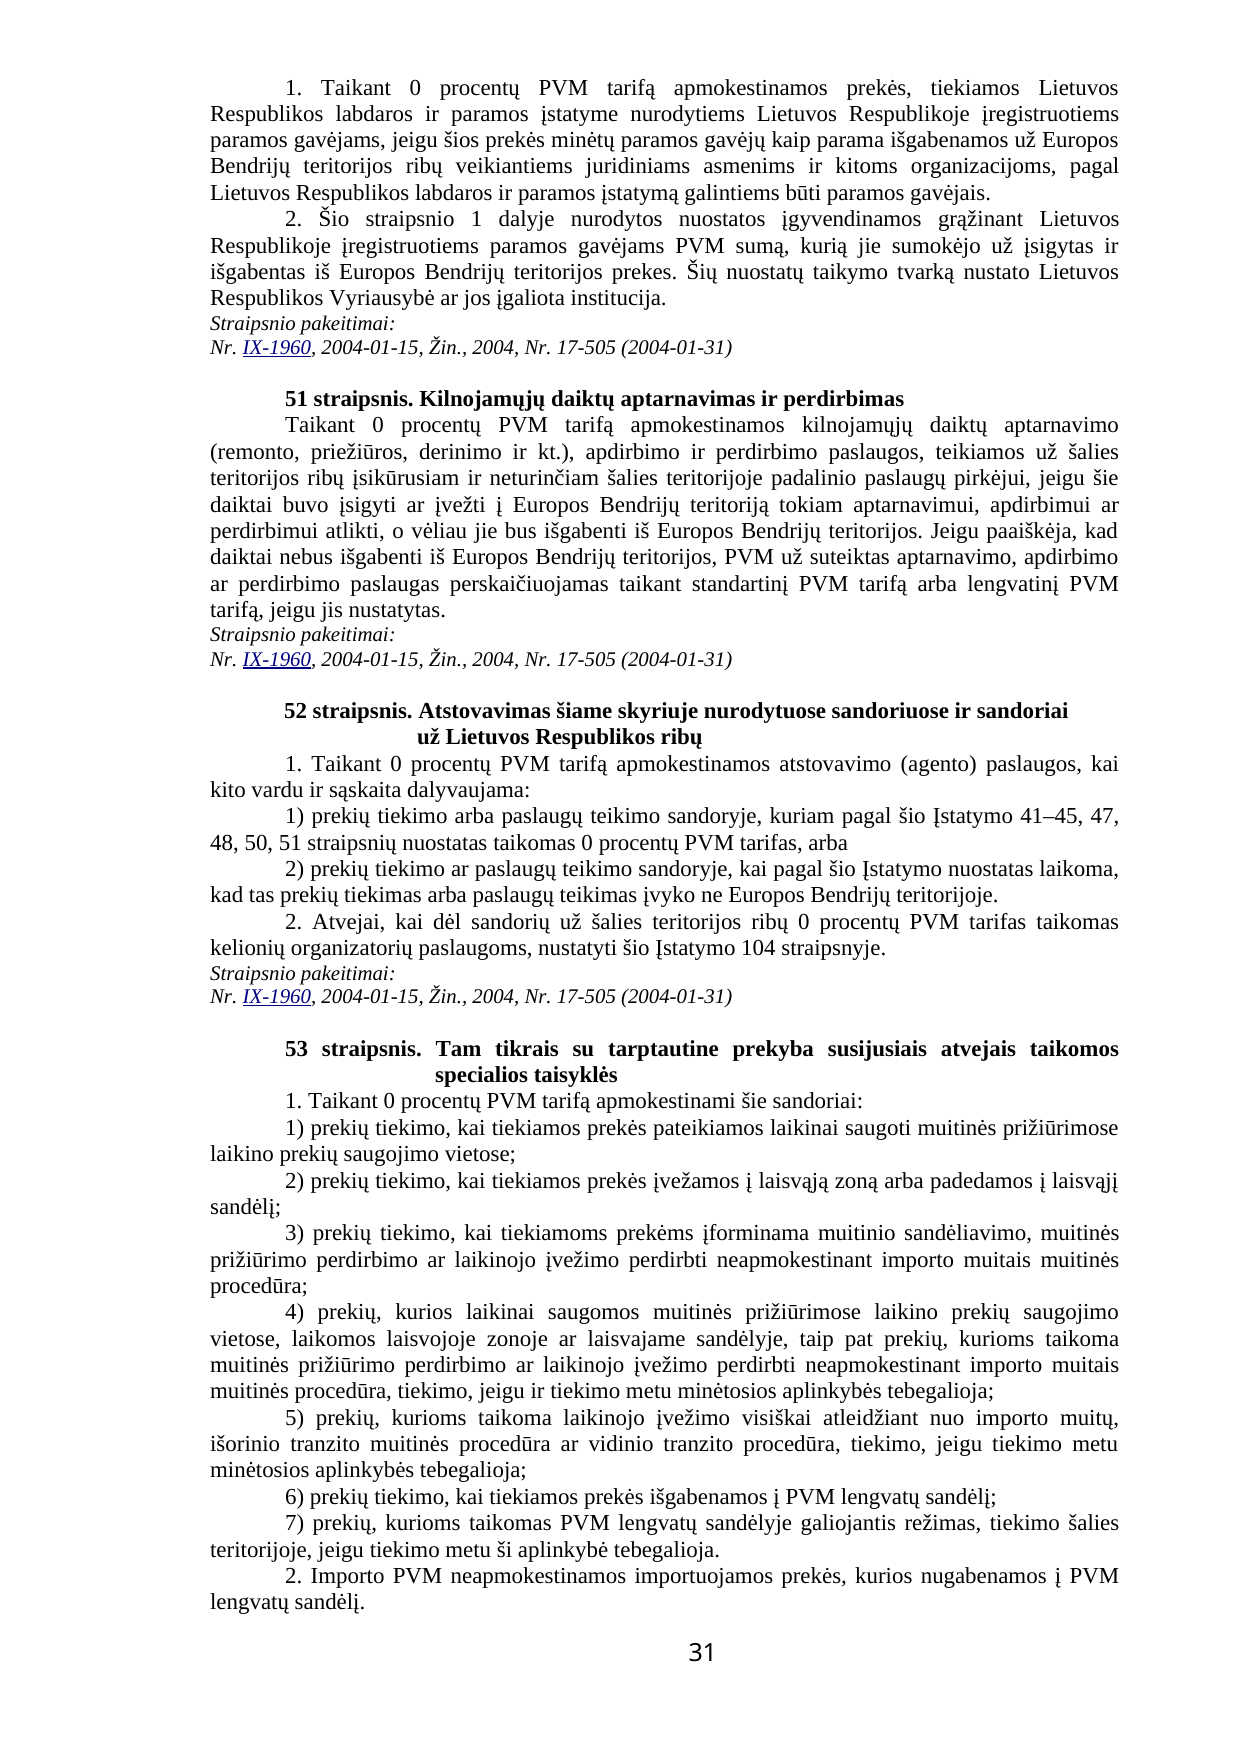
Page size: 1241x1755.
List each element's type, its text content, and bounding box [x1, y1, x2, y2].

text Straipsnio pakeitimai: [210, 960, 1120, 984]
text už Lietuvos Respublikos ribų [210, 723, 1120, 749]
text 1) prekių tiekimo, kai tiekiamos prekės pateikiamos laikinai saugoti muitinės prižiūrimose laikino prekių saugojimo vietose; [210, 1114, 1120, 1167]
text 7) prekių, kurioms taikomas PVM lengvatų sandėlyje galiojantis režimas, tiekimo šalies teritorijoje, jeigu tiekimo metu ši aplinkybė tebegalioja. [210, 1509, 1120, 1562]
text 53 straipsnis. Tam tikrais su tarptautine prekyba susijusiais atvejais taikomos specialios taisyklės [285, 1035, 1120, 1088]
text 4) prekių, kurios laikinai saugomos muitinės prižiūrimose laikino prekių saugojimo vietose, laikomos laisvojoje zonoje ar laisvajame sandėlyje, taip pat prekių, kurioms taikoma muitinės prižiūrimo perdirbimo ar laikinojo įvežimo perdirbti neapmokestinant importo muitais muitinės procedūra, tiekimo, jeigu ir tiekimo metu minėtosios aplinkybės tebegalioja; [210, 1298, 1120, 1404]
text 6) prekių tiekimo, kai tiekiamos prekės išgabenamos į PVM lengvatų sandėlį; [210, 1483, 1120, 1509]
text 2) prekių tiekimo, kai tiekiamos prekės įvežamos į laisvąją zoną arba padedamos į laisvąjį sandėlį; [210, 1167, 1120, 1219]
text Nr. IX-1960, 2004-01-15, Žin., 2004, Nr. 17-505 (2004-01-31) [210, 646, 1120, 671]
text 2. Šio straipsnio 1 dalyje nurodytos nuostatos įgyvendinamos grąžinant Lietuvos Respublikoje įregistruotiems paramos gavėjams PVM sumą, kurią jie sumokėjo už įsigytas ir išgabentas iš Europos Bendrijų teritorijos prekes. Šių nuostatų taikymo tvarką nustato Lietuvos Respublikos Vyriausybė ar jos įgaliota institucija. [210, 205, 1120, 311]
text Taikant 0 procentų PVM tarifą apmokestinamos kilnojamųjų daiktų aptarnavimo (remonto, priežiūros, derinimo ir kt.), apdirbimo ir perdirbimo paslaugos, teikiamos už šalies teritorijos ribų įsikūrusiam ir neturinčiam šalies teritorijoje padalinio paslaugų pirkėjui, jeigu šie daiktai buvo įsigyti ar įvežti į Europos Bendrijų teritoriją tokiam aptarnavimui, apdirbimui ar perdirbimui atlikti, o vėliau jie bus išgabenti iš Europos Bendrijų teritorijos. Jeigu paaiškėja, kad daiktai nebus išgabenti iš Europos Bendrijų teritorijos, PVM už suteiktas aptarnavimo, apdirbimo ar perdirbimo paslaugas perskaičiuojamas taikant standartinį PVM tarifą arba lengvatinį PVM tarifą, jeigu jis nustatytas. [210, 412, 1120, 622]
text 51 straipsnis. Kilnojamųjų daiktų aptarnavimas ir perdirbimas [210, 385, 1120, 412]
text 52 straipsnis. Atstovavimas šiame skyriuje nurodytuose sandoriuose ir sandoriai [210, 697, 1120, 723]
text 5) prekių, kurioms taikoma laikinojo įvežimo visiškai atleidžiant nuo importo muitų, išorinio tranzito muitinės procedūra ar vidinio tranzito procedūra, tiekimo, jeigu tiekimo metu minėtosios aplinkybės tebegalioja; [210, 1404, 1120, 1483]
text 2. Atvejai, kai dėl sandorių už šalies teritorijos ribų 0 procentų PVM tarifas taikomas kelionių organizatorių paslaugoms, nustatyti šio Įstatymo 104 straipsnyje. [210, 908, 1120, 960]
text 1. Taikant 0 procentų PVM tarifą apmokestinamos prekės, tiekiamos Lietuvos Respublikos labdaros ir paramos įstatyme nurodytiems Lietuvos Respublikoje įregistruotiems paramos gavėjams, jeigu šios prekės minėtų paramos gavėjų kaip parama išgabenamos už Europos Bendrijų teritorijos ribų veikiantiems juridiniams asmenims ir kitoms organizacijoms, pagal Lietuvos Respublikos labdaros ir paramos įstatymą galintiems būti paramos gavėjais. [210, 73, 1120, 205]
text Nr. IX-1960, 2004-01-15, Žin., 2004, Nr. 17-505 (2004-01-31) [210, 984, 1120, 1008]
text Straipsnio pakeitimai: [210, 622, 1120, 646]
text 3) prekių tiekimo, kai tiekiamoms prekėms įforminama muitinio sandėliavimo, muitinės prižiūrimo perdirbimo ar laikinojo įvežimo perdirbti neapmokestinant importo muitais muitinės procedūra; [210, 1219, 1120, 1298]
text 1. Taikant 0 procentų PVM tarifą apmokestinamos atstovavimo (agento) paslaugos, kai kito vardu ir sąskaita dalyvaujama: [210, 749, 1120, 802]
text 2) prekių tiekimo ar paslaugų teikimo sandoryje, kai pagal šio Įstatymo nuostatas laikoma, kad tas prekių tiekimas arba paslaugų teikimas įvyko ne Europos Bendrijų teritorijoje. [210, 855, 1120, 908]
text 2. Importo PVM neapmokestinamos importuojamos prekės, kurios nugabenamos į PVM lengvatų sandėlį. [210, 1562, 1120, 1615]
text 1. Taikant 0 procentų PVM tarifą apmokestinami šie sandoriai: [210, 1088, 1120, 1114]
text Straipsnio pakeitimai: [210, 311, 1120, 335]
text 1) prekių tiekimo arba paslaugų teikimo sandoryje, kuriam pagal šio Įstatymo 41–45, 47, 48, 50, 51 straipsnių nuostatas taikomas 0 procentų PVM tarifas, arba [210, 802, 1120, 855]
text Nr. IX-1960, 2004-01-15, Žin., 2004, Nr. 17-505 (2004-01-31) [210, 335, 1120, 359]
